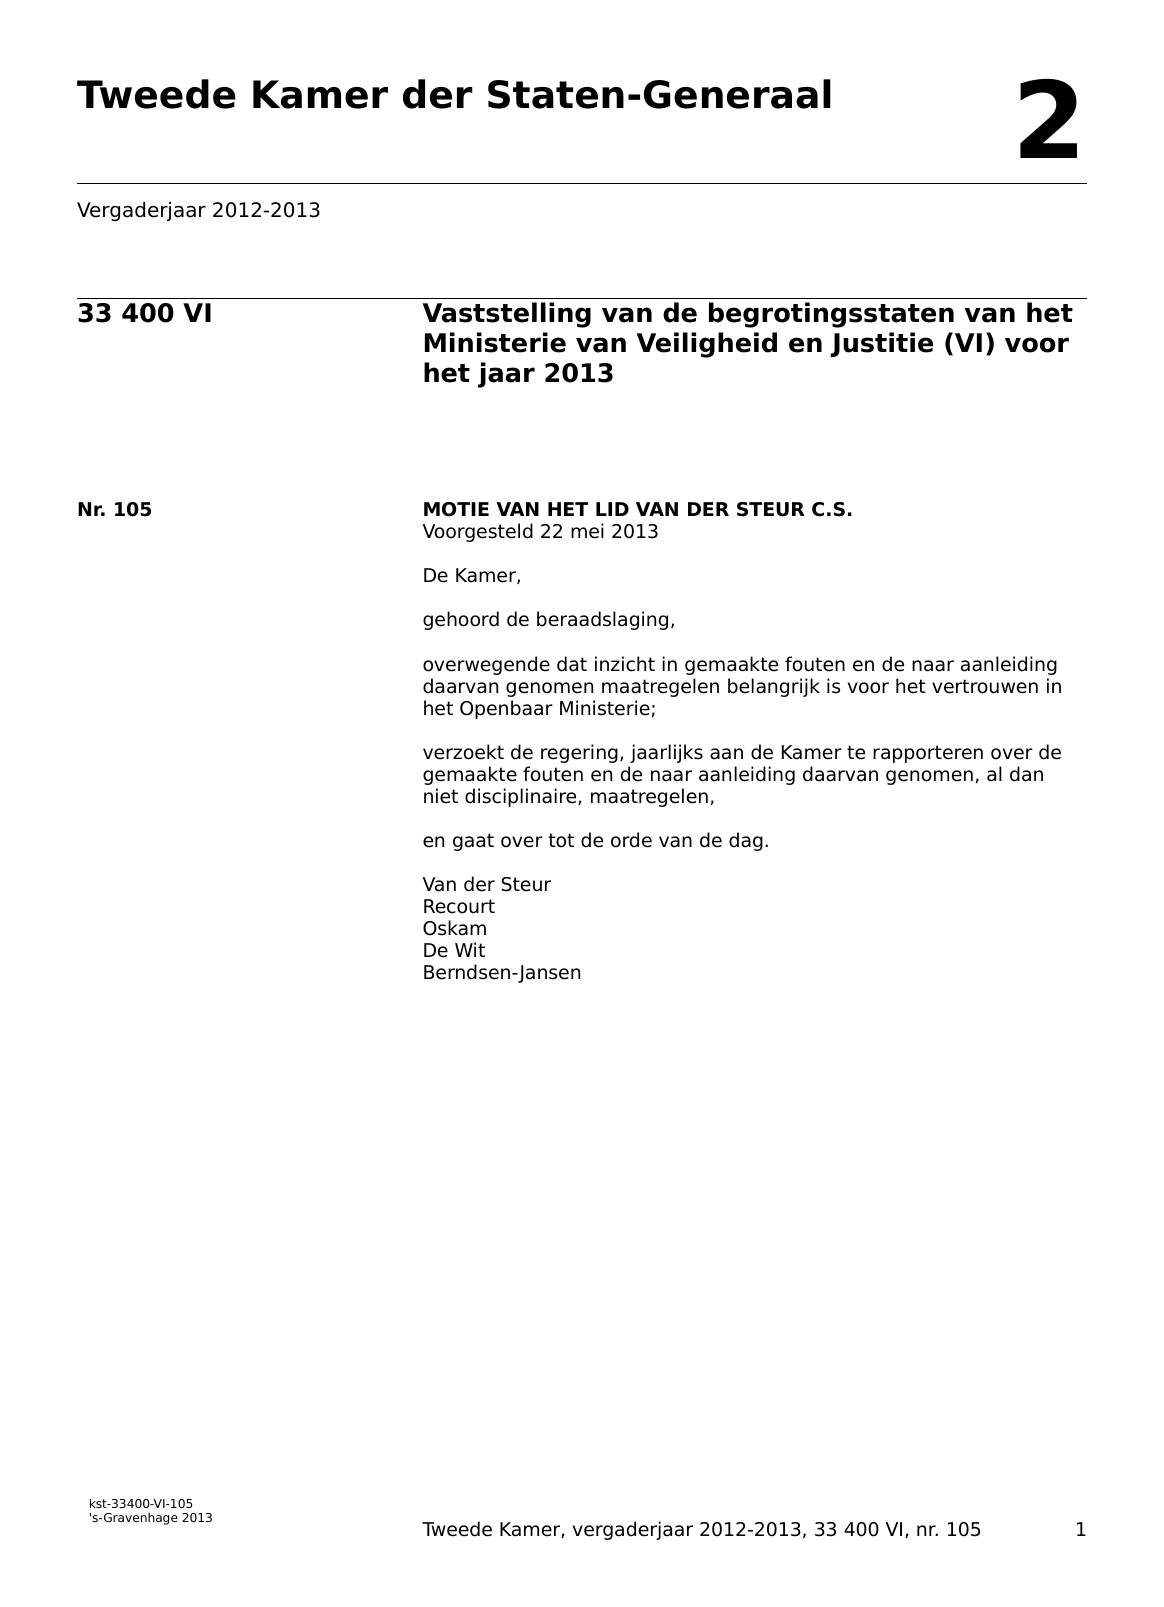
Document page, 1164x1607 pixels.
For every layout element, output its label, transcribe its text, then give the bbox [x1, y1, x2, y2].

text kst-33400-VI-105 [88, 1497, 323, 1511]
table_header 2 [886, 59, 1087, 183]
table_cell Vergaderjaar 2012-2013 [77, 184, 1087, 298]
text Berndsen-Jansen [422, 962, 1087, 984]
text De Wit [422, 940, 1087, 962]
text De Kamer, [422, 565, 1087, 587]
table_header Tweede Kamer der Staten-Generaal [77, 59, 886, 183]
text gehoord de beraadslaging, [422, 609, 1087, 631]
text Voorgesteld 22 mei 2013 [422, 521, 1087, 543]
subtitle Nr. 105 MOTIE VAN HET LID VAN DER STEUR C.S. [77, 499, 1087, 521]
subtitle 33 400 VI Vaststelling van de begrotingsstaten van het Ministerie van Veiligheid en Justitie (VI) voor het jaar 2013 [77, 299, 1087, 388]
text en gaat over tot de orde van de dag. [422, 830, 1087, 852]
text 's-Gravenhage 2013 [88, 1511, 323, 1525]
text verzoekt de regering, jaarlijks aan de Kamer te rapporteren over de gemaakte fouten en de naar aanleiding daarvan genomen, al dan niet disciplinaire, maatregelen, [422, 742, 1087, 808]
text overwegende dat inzicht in gemaakte fouten en de naar aanleiding daarvan genomen maatregelen belangrijk is voor het vertrouwen in het Openbaar Ministerie; [422, 653, 1087, 719]
text Recourt [422, 896, 1087, 918]
text Van der Steur [422, 874, 1087, 896]
text Oskam [422, 918, 1087, 940]
